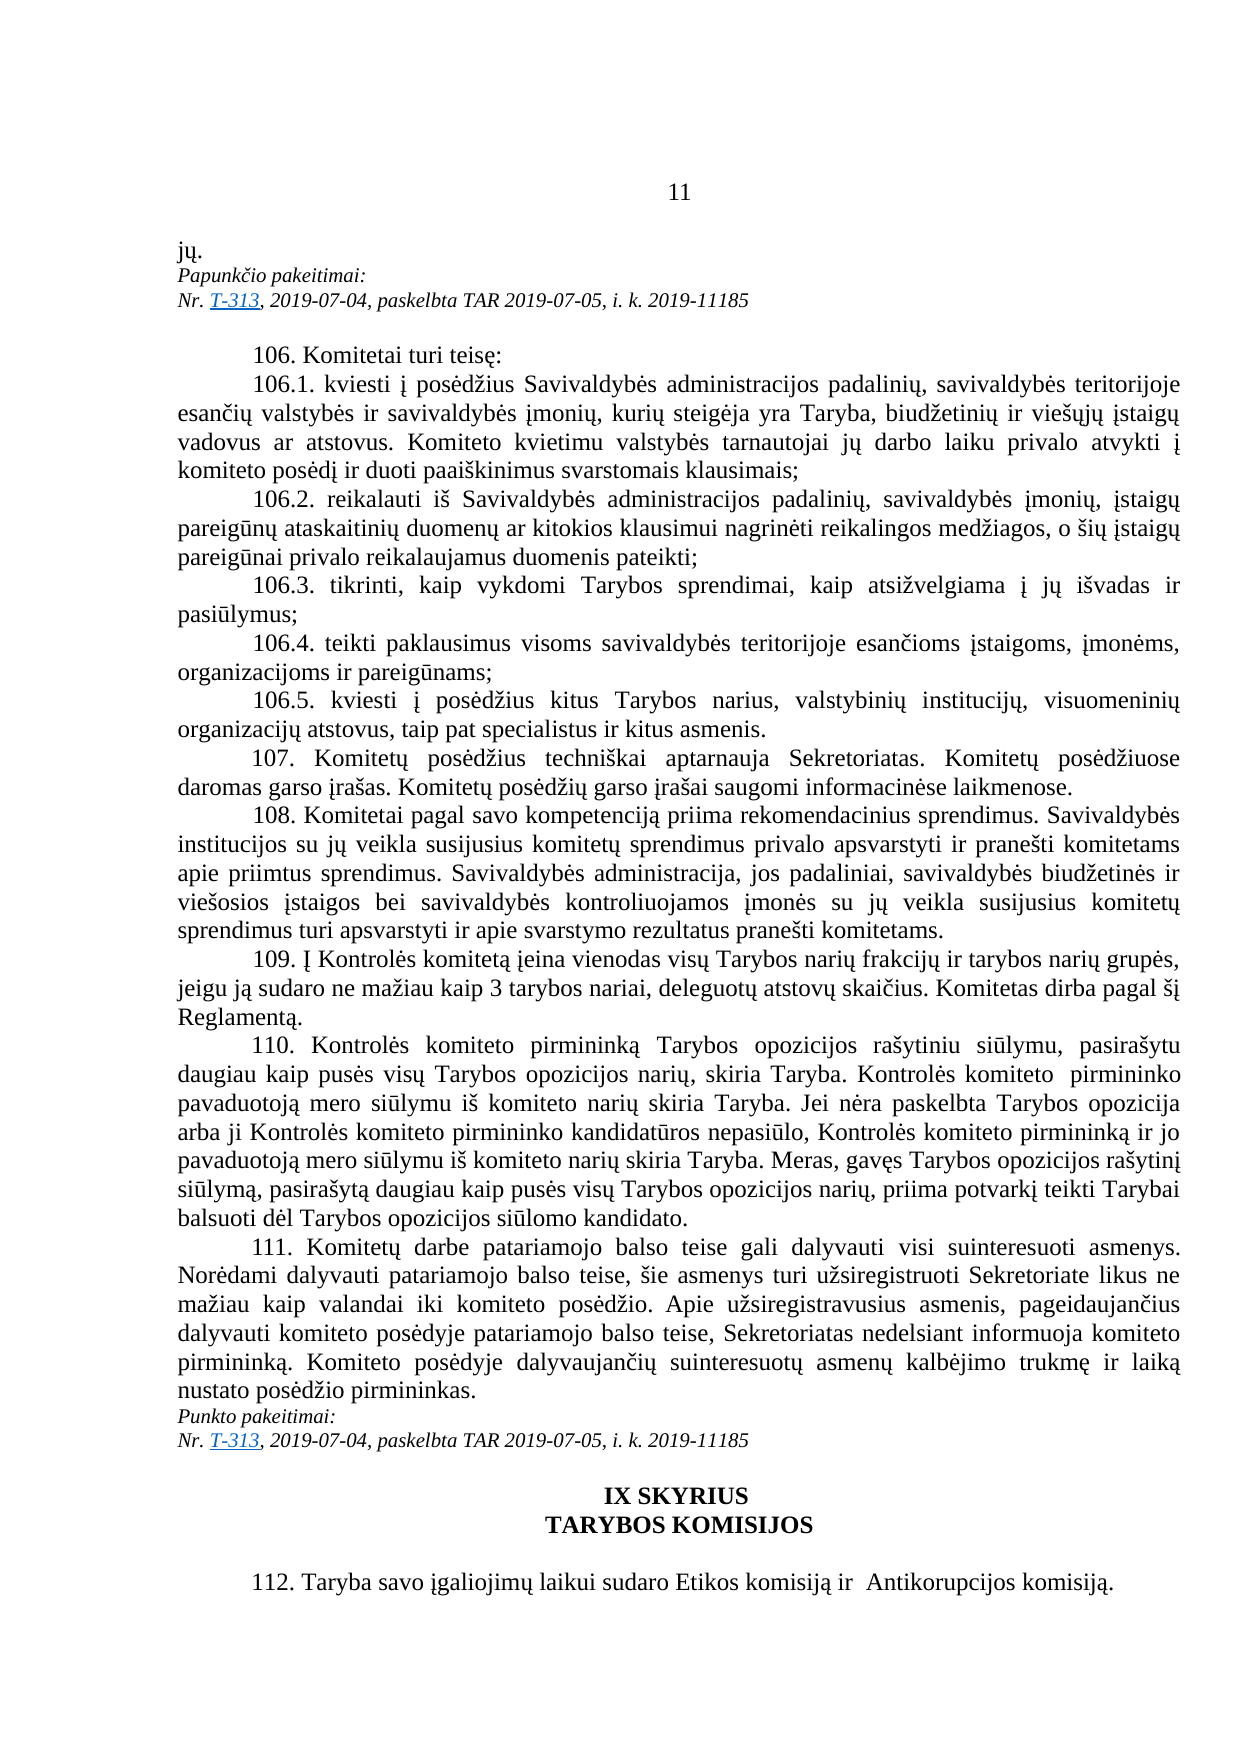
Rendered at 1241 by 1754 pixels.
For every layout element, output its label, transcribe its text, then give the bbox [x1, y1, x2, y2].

text IX SKYRIUS [177, 1481, 1181, 1510]
text 106.3. tikrinti, kaip vykdomi Tarybos sprendimai, kaip atsižvelgiama į jų išvadas ir pasiūlymus; [177, 570, 1181, 628]
text Punkto pakeitimai: [177, 1404, 1181, 1428]
text 106.4. teikti paklausimus visoms savivaldybės teritorijoje esančioms įstaigoms, įmonėms, organizacijoms ir pareigūnams; [177, 628, 1181, 685]
text 106. Komitetai turi teisę: [177, 340, 1181, 369]
text 106.2. reikalauti iš Savivaldybės administracijos padalinių, savivaldybės įmonių, įstaigų pareigūnų ataskaitinių duomenų ar kitokios klausimui nagrinėti reikalingos medžiagos, o šių įstaigų pareigūnai privalo reikalaujamus duomenis pateikti; [177, 484, 1181, 570]
text Papunkčio pakeitimai: [177, 263, 1181, 287]
text 106.1. kviesti į posėdžius Savivaldybės administracijos padalinių, savivaldybės teritorijoje esančių valstybės ir savivaldybės įmonių, kurių steigėja yra Taryba, biudžetinių ir viešųjų įstaigų vadovus ar atstovus. Komiteto kvietimu valstybės tarnautojai jų darbo laiku privalo atvykti į komiteto posėdį ir duoti paaiškinimus svarstomais klausimais; [177, 369, 1181, 484]
text 110. Kontrolės komiteto pirmininką Tarybos opozicijos rašytiniu siūlymu, pasirašytu daugiau kaip pusės visų Tarybos opozicijos narių, skiria Taryba. Kontrolės komiteto pirmininko pavaduotoją mero siūlymu iš komiteto narių skiria Taryba. Jei nėra paskelbta Tarybos opozicija arba ji Kontrolės komiteto pirmininko kandidatūros nepasiūlo, Kontrolės komiteto pirmininką ir jo pavaduotoją mero siūlymu iš komiteto narių skiria Taryba. Meras, gavęs Tarybos opozicijos rašytinį siūlymą, pasirašytą daugiau kaip pusės visų Tarybos opozicijos narių, priima potvarkį teikti Tarybai balsuoti dėl Tarybos opozicijos siūlomo kandidato. [177, 1030, 1181, 1232]
text 112. Taryba savo įgaliojimų laikui sudaro Etikos komisiją ir Antikorupcijos komisiją. [251, 1567, 1181, 1596]
text 109. Į Kontrolės komitetą įeina vienodas visų Tarybos narių frakcijų ir tarybos narių grupės, jeigu ją sudaro ne mažiau kaip 3 tarybos nariai, deleguotų atstovų skaičius. Komitetas dirba pagal šį Reglamentą. [177, 944, 1181, 1030]
text jų. [177, 235, 1181, 263]
text Nr. T-313, 2019-07-04, paskelbta TAR 2019-07-05, i. k. 2019-11185 [177, 287, 1181, 312]
text Nr. T-313, 2019-07-04, paskelbta TAR 2019-07-05, i. k. 2019-11185 [177, 1428, 1181, 1452]
text 107. Komitetų posėdžius techniškai aptarnauja Sekretoriatas. Komitetų posėdžiuose daromas garso įrašas. Komitetų posėdžių garso įrašai saugomi informacinėse laikmenose. [177, 743, 1181, 800]
text 111. Komitetų darbe patariamojo balso teise gali dalyvauti visi suinteresuoti asmenys. Norėdami dalyvauti patariamojo balso teise, šie asmenys turi užsiregistruoti Sekretoriate likus ne mažiau kaip valandai iki komiteto posėdžio. Apie užsiregistravusius asmenis, pageidaujančius dalyvauti komiteto posėdyje patariamojo balso teise, Sekretoriatas nedelsiant informuoja komiteto pirmininką. Komiteto posėdyje dalyvaujančių suinteresuotų asmenų kalbėjimo trukmę ir laiką nustato posėdžio pirmininkas. [177, 1232, 1181, 1404]
text 106.5. kviesti į posėdžius kitus Tarybos narius, valstybinių institucijų, visuomeninių organizacijų atstovus, taip pat specialistus ir kitus asmenis. [177, 685, 1181, 743]
text 108. Komitetai pagal savo kompetenciją priima rekomendacinius sprendimus. Savivaldybės institucijos su jų veikla susijusius komitetų sprendimus privalo apsvarstyti ir pranešti komitetams apie priimtus sprendimus. Savivaldybės administracija, jos padaliniai, savivaldybės biudžetinės ir viešosios įstaigos bei savivaldybės kontroliuojamos įmonės su jų veikla susijusius komitetų sprendimus turi apsvarstyti ir apie svarstymo rezultatus pranešti komitetams. [177, 800, 1181, 944]
text TARYBOS KOMISIJOS [177, 1510, 1181, 1538]
